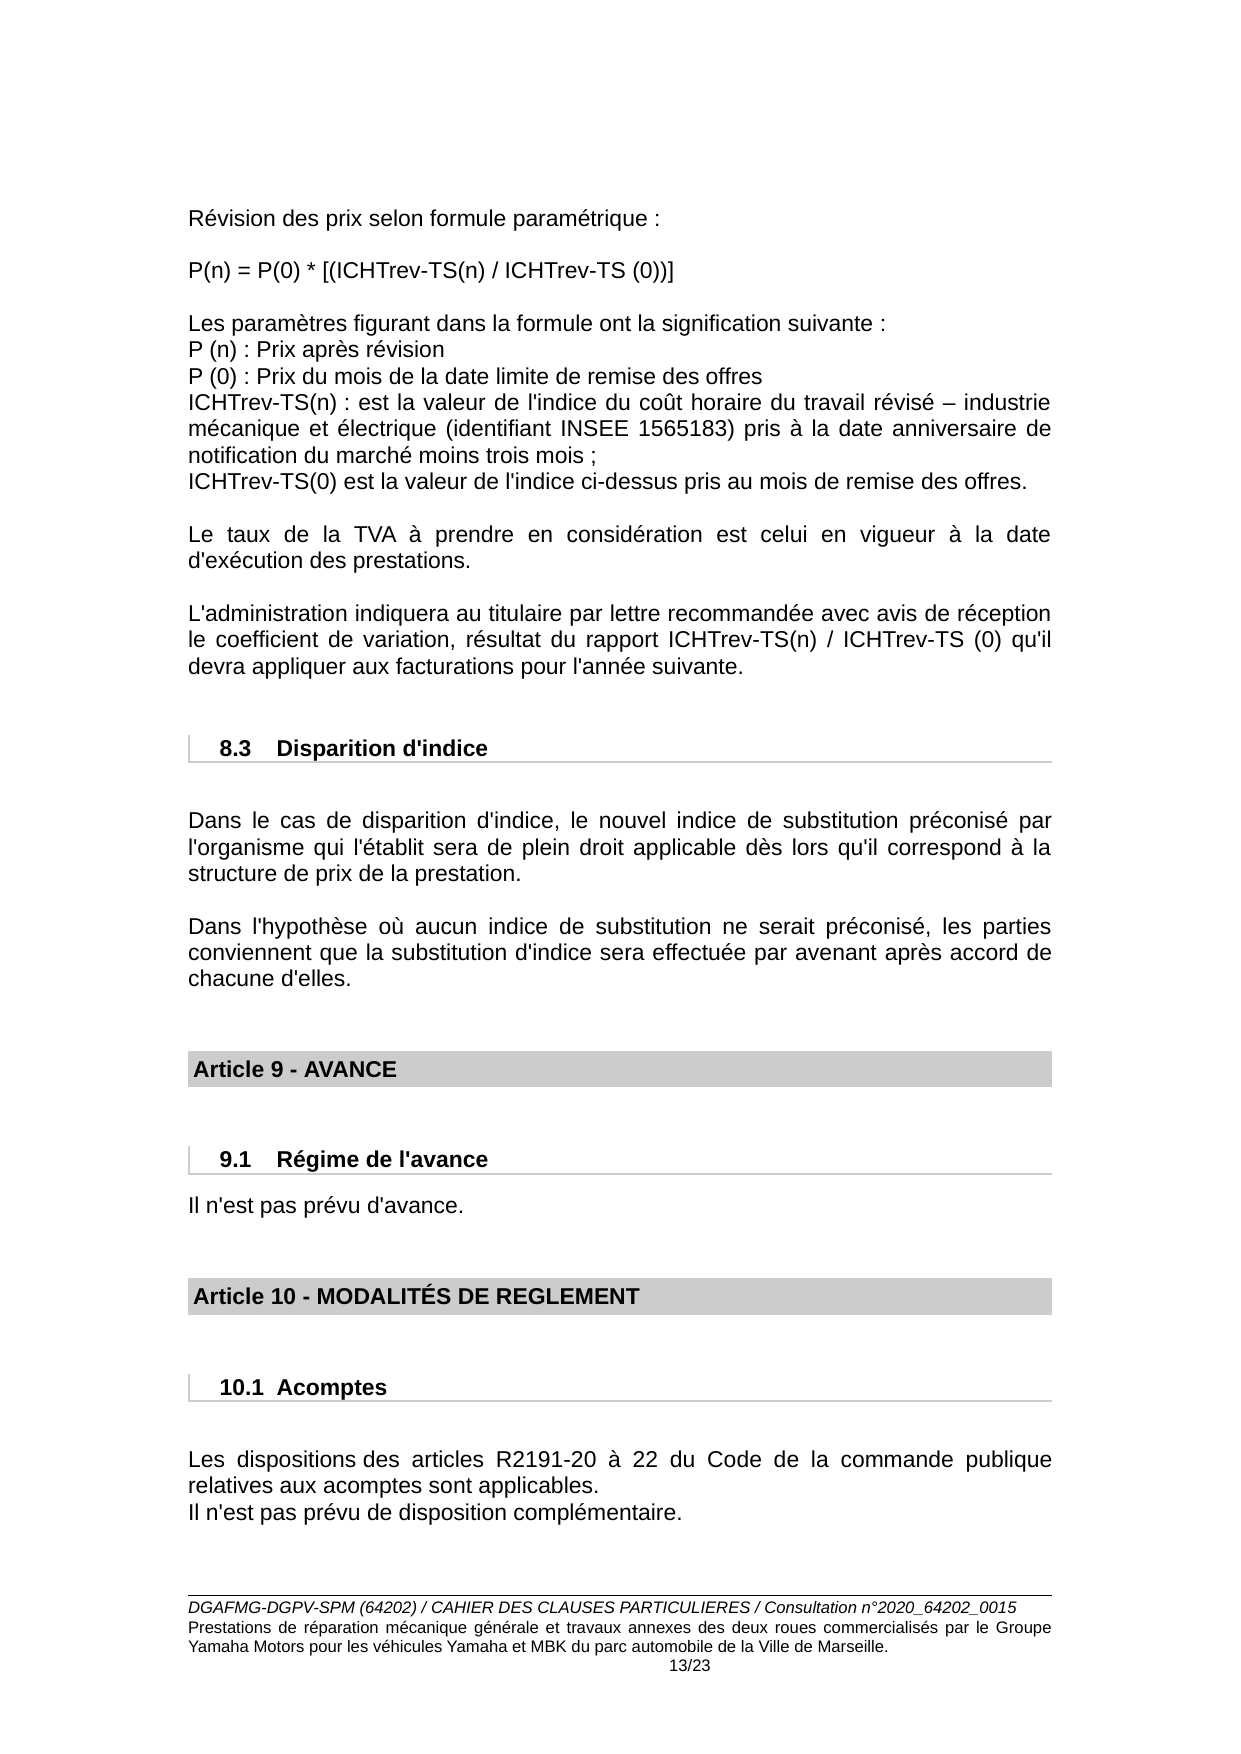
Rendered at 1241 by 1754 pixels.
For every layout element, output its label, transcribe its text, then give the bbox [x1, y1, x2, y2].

text Les paramètres figurant dans la formule ont la signification suivante : [188, 310, 1052, 336]
text Il n'est pas prévu d'avance. [188, 1192, 1052, 1219]
subtitle MODALITÉS DE REGLEMENT [190, 1280, 1050, 1312]
text Dans le cas de disparition d'indice, le nouvel indice de substitution préconisé par l'organisme qui l'établit sera de plein droit applicable dès lors qu'il correspond à la structure de prix de la prestation. [188, 807, 1052, 886]
subtitle AVANCE [190, 1053, 1050, 1085]
text ICHTrev-TS(n) : est la valeur de l'indice du coût horaire du travail révisé – industrie mécanique et électrique (identifiant INSEE 1565183) pris à la date anniversaire de notification du marché moins trois mois ; [188, 389, 1052, 468]
subtitle Disparition d'indice [190, 735, 1052, 761]
subtitle Acomptes [188, 1373, 1052, 1400]
subtitle Régime de l'avance [190, 1146, 1052, 1173]
text Le taux de la TVA à prendre en considération est celui en vigueur à la date d'exécution des prestations. [188, 521, 1052, 573]
text P (n) : Prix après révision [188, 336, 1052, 363]
text P (0) : Prix du mois de la date limite de remise des offres [188, 363, 1052, 389]
text P(n) = P(0) * [(ICHTrev-TS(n) / ICHTrev-TS (0))] [188, 257, 1052, 284]
text Révision des prix selon formule paramétrique : [188, 204, 1052, 231]
text L'administration indiquera au titulaire par lettre recommandée avec avis de réception le coefficient de variation, résultat du rapport ICHTrev-TS(n) / ICHTrev-TS (0) qu'il devra appliquer aux facturations pour l'année suivante. [188, 600, 1052, 679]
text Il n'est pas prévu de disposition complémentaire. [188, 1499, 1052, 1525]
text Les dispositions des articles R2191-20 à 22 du Code de la commande publique relatives aux acomptes sont applicables. [188, 1446, 1052, 1499]
text ICHTrev-TS(0) est la valeur de l'indice ci-dessus pris au mois de remise des offres. [188, 468, 1052, 494]
text Dans l'hypothèse où aucun indice de substitution ne serait préconisé, les parties conviennent que la substitution d'indice sera effectuée par avenant après accord de chacune d'elles. [188, 913, 1052, 992]
